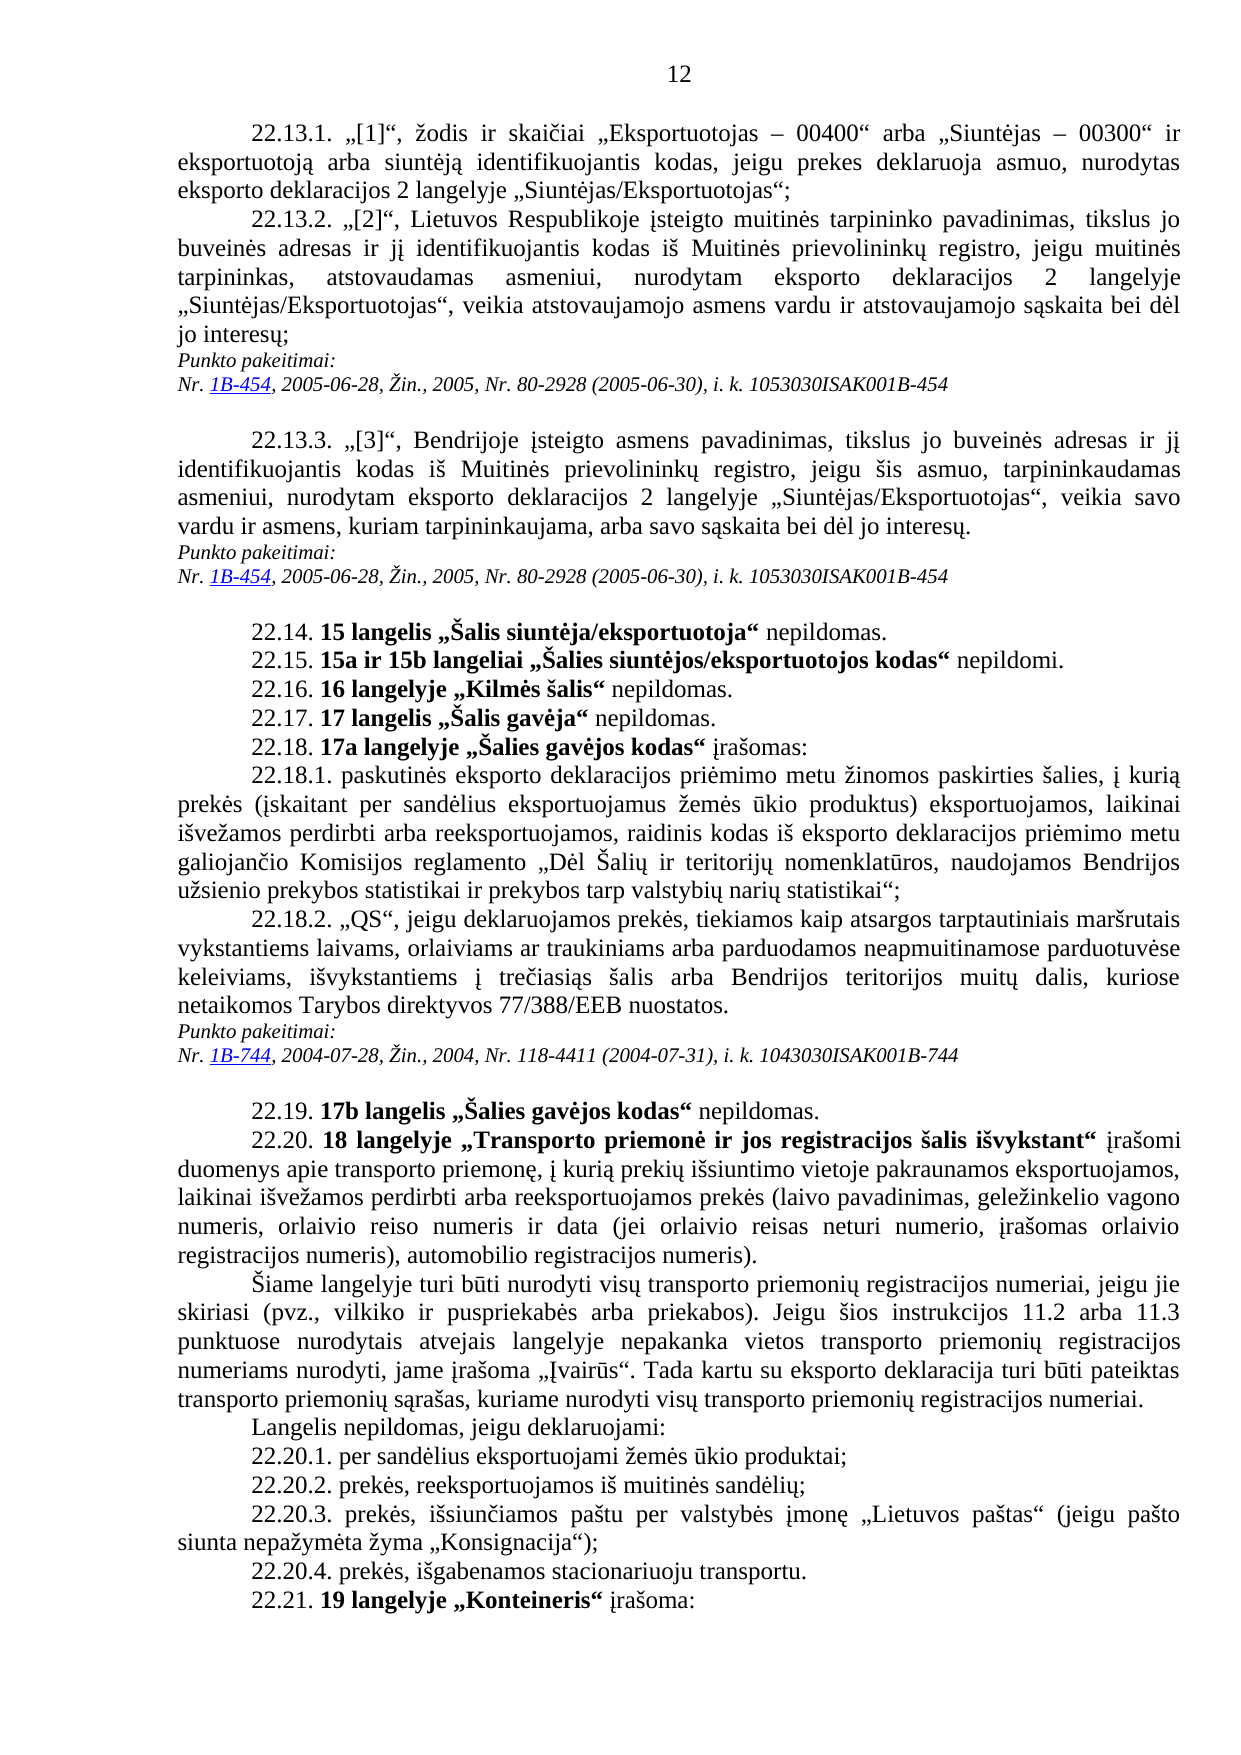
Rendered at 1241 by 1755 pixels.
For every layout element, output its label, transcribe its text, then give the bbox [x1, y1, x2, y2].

text 22.20.4. prekės, išgabenamos stacionariuoju transportu. [177, 1556, 1181, 1585]
text Punkto pakeitimai: [177, 348, 1181, 372]
text 22.13.1. „[1]“, žodis ir skaičiai „Eksportuotojas – 00400“ arba „Siuntėjas – 00300“ ir eksportuotoją arba siuntėją identifikuojantis kodas, jeigu prekes deklaruoja asmuo, nurodytas eksporto deklaracijos 2 langelyje „Siuntėjas/Eksportuotojas“; [177, 118, 1181, 204]
text 22.16. 16 langelyje „Kilmės šalis“ nepildomas. [177, 674, 1181, 703]
text Nr. 1B-454, 2005-06-28, Žin., 2005, Nr. 80-2928 (2005-06-30), i. k. 1053030ISAK001B-454 [177, 372, 1181, 396]
text 22.20.2. prekės, reeksportuojamos iš muitinės sandėlių; [177, 1470, 1181, 1499]
text 22.20.1. per sandėlius eksportuojami žemės ūkio produktai; [177, 1441, 1181, 1470]
text Punkto pakeitimai: [177, 540, 1181, 564]
text 22.20.3. prekės, išsiunčiamos paštu per valstybės įmonę „Lietuvos paštas“ (jeigu pašto siunta nepažymėta žyma „Konsignacija“); [177, 1499, 1181, 1556]
text Nr. 1B-744, 2004-07-28, Žin., 2004, Nr. 118-4411 (2004-07-31), i. k. 1043030ISAK001B-744 [177, 1043, 1181, 1067]
text 22.18.2. „QS“, jeigu deklaruojamos prekės, tiekiamos kaip atsargos tarptautiniais maršrutais vykstantiems laivams, orlaiviams ar traukiniams arba parduodamos neapmuitinamose parduotuvėse keleiviams, išvykstantiems į trečiasiąs šalis arba Bendrijos teritorijos muitų dalis, kuriose netaikomos Tarybos direktyvos 77/388/EEB nuostatos. [177, 904, 1181, 1019]
text 22.19. 17b langelis „Šalies gavėjos kodas“ nepildomas. [177, 1096, 1181, 1125]
text 22.21. 19 langelyje „Konteineris“ įrašoma: [177, 1585, 1181, 1614]
text Šiame langelyje turi būti nurodyti visų transporto priemonių registracijos numeriai, jeigu jie skiriasi (pvz., vilkiko ir puspriekabės arba priekabos). Jeigu šios instrukcijos 11.2 arba 11.3 punktuose nurodytais atvejais langelyje nepakanka vietos transporto priemonių registracijos numeriams nurodyti, jame įrašoma „Įvairūs“. Tada kartu su eksporto deklaracija turi būti pateiktas transporto priemonių sąrašas, kuriame nurodyti visų transporto priemonių registracijos numeriai. [177, 1269, 1181, 1412]
text Nr. 1B-454, 2005-06-28, Žin., 2005, Nr. 80-2928 (2005-06-30), i. k. 1053030ISAK001B-454 [177, 564, 1181, 588]
text 22.20. 18 langelyje „Transporto priemonė ir jos registracijos šalis išvykstant“ įrašomi duomenys apie transporto priemonę, į kurią prekių išsiuntimo vietoje pakraunamos eksportuojamos, laikinai išvežamos perdirbti arba reeksportuojamos prekės (laivo pavadinimas, geležinkelio vagono numeris, orlaivio reiso numeris ir data (jei orlaivio reisas neturi numerio, įrašomas orlaivio registracijos numeris), automobilio registracijos numeris). [177, 1125, 1181, 1269]
text 22.15. 15a ir 15b langeliai „Šalies siuntėjos/eksportuotojos kodas“ nepildomi. [177, 646, 1181, 674]
text Punkto pakeitimai: [177, 1019, 1181, 1043]
text 22.13.2. „[2]“, Lietuvos Respublikoje įsteigto muitinės tarpininko pavadinimas, tikslus jo buveinės adresas ir jį identifikuojantis kodas iš Muitinės prievolininkų registro, jeigu muitinės tarpininkas, atstovaudamas asmeniui, nurodytam eksporto deklaracijos 2 langelyje „Siuntėjas/Eksportuotojas“, veikia atstovaujamojo asmens vardu ir atstovaujamojo sąskaita bei dėl jo interesų; [177, 204, 1181, 348]
text 22.14. 15 langelis „Šalis siuntėja/eksportuotoja“ nepildomas. [177, 617, 1181, 646]
text 22.18.1. paskutinės eksporto deklaracijos priėmimo metu žinomos paskirties šalies, į kurią prekės (įskaitant per sandėlius eksportuojamus žemės ūkio produktus) eksportuojamos, laikinai išvežamos perdirbti arba reeksportuojamos, raidinis kodas iš eksporto deklaracijos priėmimo metu galiojančio Komisijos reglamento „Dėl Šalių ir teritorijų nomenklatūros, naudojamos Bendrijos užsienio prekybos statistikai ir prekybos tarp valstybių narių statistikai“; [177, 761, 1181, 904]
text Langelis nepildomas, jeigu deklaruojami: [177, 1412, 1181, 1441]
text 22.13.3. „[3]“, Bendrijoje įsteigto asmens pavadinimas, tikslus jo buveinės adresas ir jį identifikuojantis kodas iš Muitinės prievolininkų registro, jeigu šis asmuo, tarpininkaudamas asmeniui, nurodytam eksporto deklaracijos 2 langelyje „Siuntėjas/Eksportuotojas“, veikia savo vardu ir asmens, kuriam tarpininkaujama, arba savo sąskaita bei dėl jo interesų. [177, 425, 1181, 540]
text 22.18. 17a langelyje „Šalies gavėjos kodas“ įrašomas: [177, 732, 1181, 761]
text 22.17. 17 langelis „Šalis gavėja“ nepildomas. [177, 703, 1181, 732]
